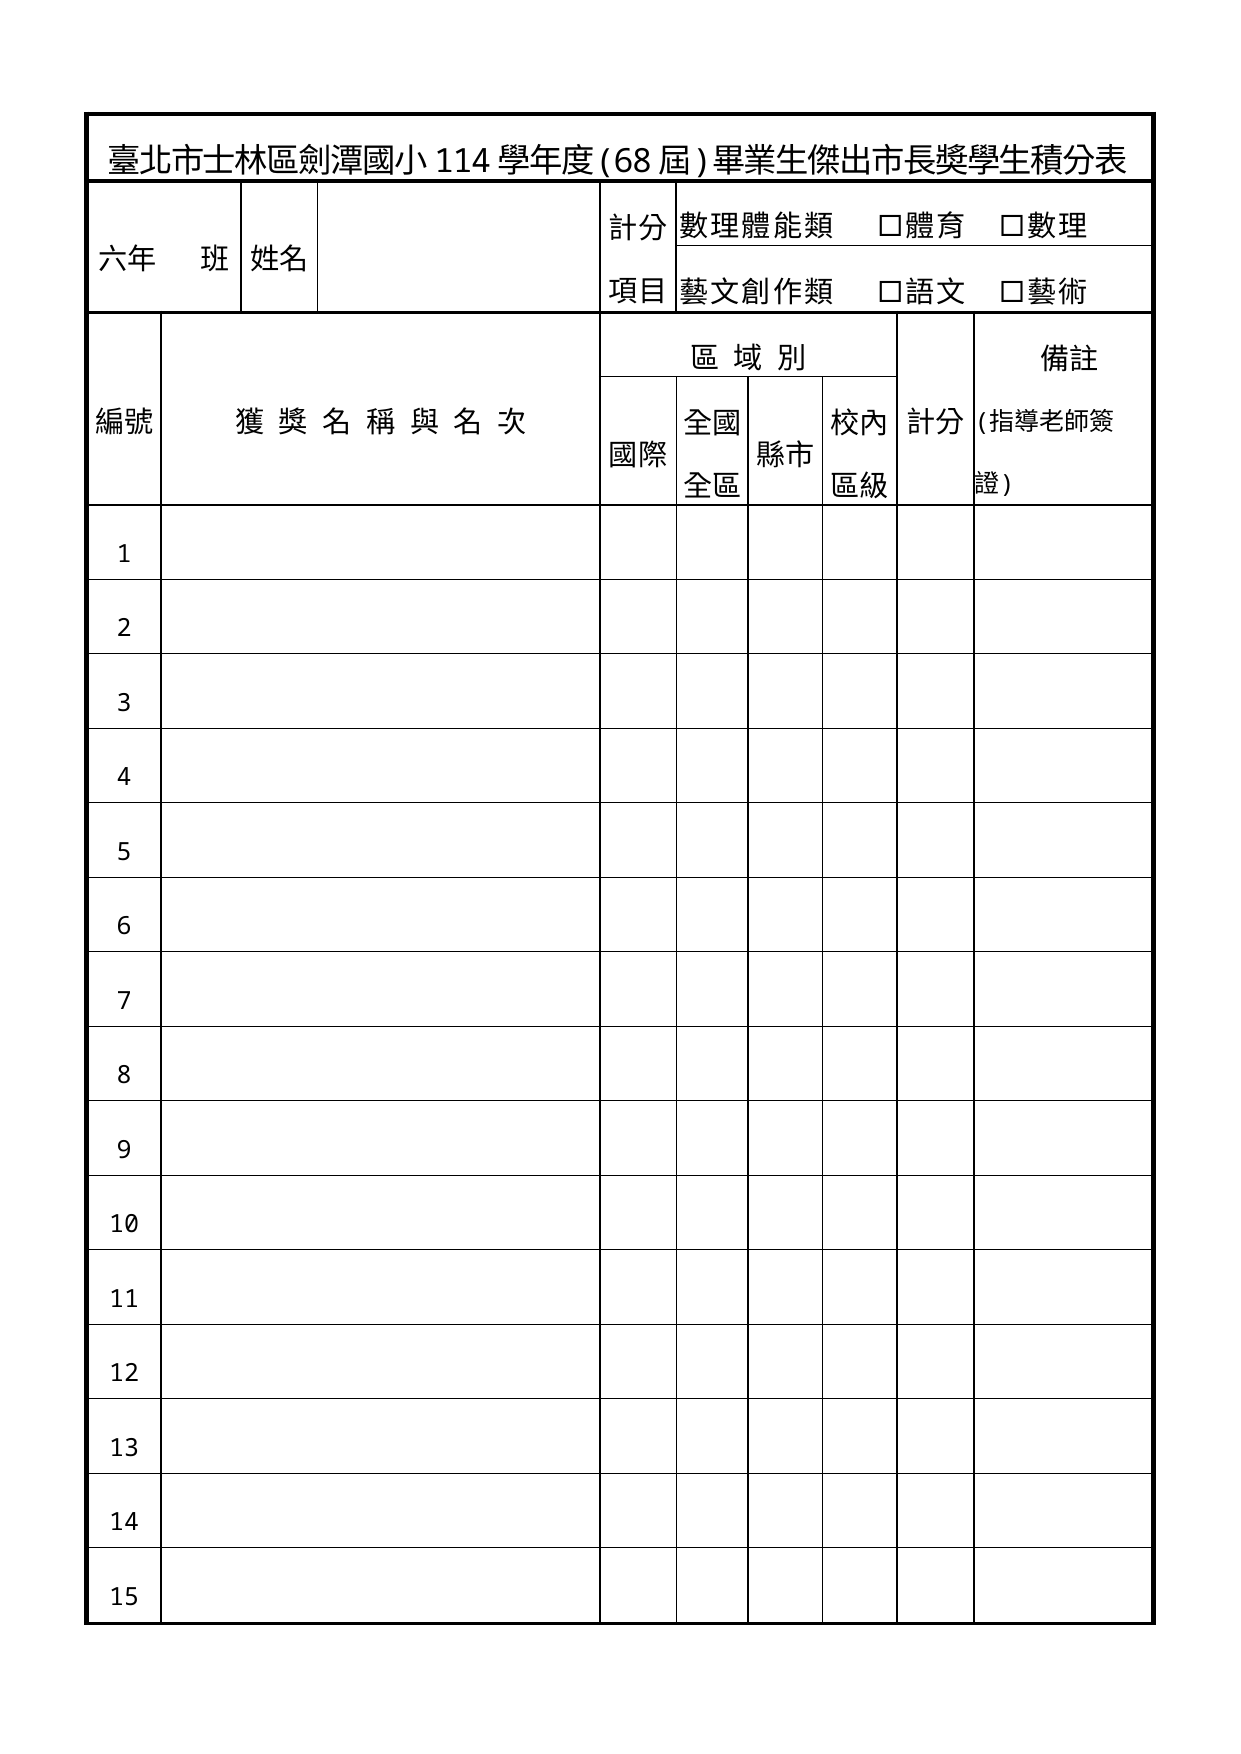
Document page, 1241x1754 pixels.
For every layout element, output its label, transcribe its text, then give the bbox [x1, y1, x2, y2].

table_cell [749, 1101, 822, 1175]
table_cell [318, 183, 599, 311]
table_cell [749, 654, 822, 728]
table_cell [677, 803, 747, 877]
table_cell [898, 1250, 973, 1324]
table_cell [162, 580, 599, 653]
table_cell [823, 654, 896, 728]
table_cell 12 [89, 1325, 160, 1398]
table_cell [677, 654, 747, 728]
table_cell 藝文創作類 [677, 246, 859, 311]
table_cell [162, 506, 599, 579]
table_cell [162, 1101, 599, 1175]
table_cell [677, 1325, 747, 1398]
table_cell [162, 1027, 599, 1100]
table_cell [601, 1325, 676, 1398]
table_cell [823, 1101, 896, 1175]
table_cell 區 域 別 [601, 314, 896, 376]
table_cell [975, 1474, 1151, 1547]
table_cell 數理體能類 [677, 183, 859, 245]
table_cell [162, 1548, 599, 1622]
table_cell 7 [89, 952, 160, 1026]
table_cell [677, 506, 747, 579]
table_cell [975, 580, 1151, 653]
table_cell [677, 580, 747, 653]
table_cell [975, 952, 1151, 1026]
table_cell 3 [89, 654, 160, 728]
table_cell [677, 1548, 747, 1622]
table_cell [677, 729, 747, 802]
table_cell [677, 1250, 747, 1324]
table_cell [162, 952, 599, 1026]
table_cell [823, 1325, 896, 1398]
table_cell [162, 1250, 599, 1324]
table_cell [162, 803, 599, 877]
table_cell 10 [89, 1176, 160, 1249]
table_cell [601, 729, 676, 802]
table_cell [601, 1399, 676, 1473]
table_cell [898, 1474, 973, 1547]
table_cell 六年 班 [89, 183, 240, 311]
table_cell [823, 729, 896, 802]
table_cell [677, 1027, 747, 1100]
table_cell 校內 區級 [823, 377, 896, 504]
table_cell [975, 1250, 1151, 1324]
table_cell [823, 952, 896, 1026]
table_cell [975, 729, 1151, 802]
table_cell [677, 1101, 747, 1175]
table_cell [749, 1399, 822, 1473]
table_cell [749, 1250, 822, 1324]
table_cell [601, 654, 676, 728]
table_cell [162, 1325, 599, 1398]
table_cell 計分 [898, 314, 973, 504]
table_cell [898, 803, 973, 877]
table_cell [749, 506, 822, 579]
table_cell [823, 1250, 896, 1324]
table_cell [823, 1474, 896, 1547]
table_cell [601, 1101, 676, 1175]
table_cell [601, 803, 676, 877]
table_cell 姓名 [242, 183, 317, 311]
table_cell [749, 1176, 822, 1249]
table_cell [162, 1399, 599, 1473]
table_cell [162, 878, 599, 951]
table_cell [898, 729, 973, 802]
table_cell [162, 729, 599, 802]
table_cell 縣市 [749, 377, 822, 504]
table_cell [601, 878, 676, 951]
table_cell [975, 1548, 1151, 1622]
table_cell [975, 1176, 1151, 1249]
table_cell 4 [89, 729, 160, 802]
table_cell [898, 1399, 973, 1473]
table_cell [898, 1101, 973, 1175]
table_cell [677, 1176, 747, 1249]
table_cell [749, 729, 822, 802]
table_cell [898, 1325, 973, 1398]
table_cell 2 [89, 580, 160, 653]
table_cell [975, 878, 1151, 951]
table_cell [601, 506, 676, 579]
table_cell 1 [89, 506, 160, 579]
table_cell [601, 1250, 676, 1324]
table_cell [898, 1176, 973, 1249]
table_cell 計分項目 [601, 183, 675, 311]
table_cell [823, 506, 896, 579]
table_cell 國際 [601, 377, 676, 504]
table_cell [823, 878, 896, 951]
table_cell 編號 [89, 314, 160, 504]
table_cell [823, 803, 896, 877]
table_cell [975, 654, 1151, 728]
table_cell [823, 580, 896, 653]
table_cell [749, 952, 822, 1026]
table_cell [823, 1027, 896, 1100]
table_cell [898, 1548, 973, 1622]
table_cell [749, 1027, 822, 1100]
table_cell [601, 1474, 676, 1547]
table_cell 語文 藝術 [860, 246, 1151, 311]
table_cell [898, 580, 973, 653]
table_cell 11 [89, 1250, 160, 1324]
table_cell 14 [89, 1474, 160, 1547]
table_cell [162, 1176, 599, 1249]
table_cell 13 [89, 1399, 160, 1473]
table_cell 8 [89, 1027, 160, 1100]
table_cell [677, 1399, 747, 1473]
table_cell [601, 1027, 676, 1100]
table_cell [677, 952, 747, 1026]
table_cell [823, 1176, 896, 1249]
table_cell [162, 654, 599, 728]
table_cell [601, 952, 676, 1026]
table_cell [975, 803, 1151, 877]
table_cell [898, 878, 973, 951]
table_cell [975, 1027, 1151, 1100]
table_cell [601, 580, 676, 653]
table_cell [749, 1325, 822, 1398]
table_cell [898, 506, 973, 579]
table_cell 備註 (指導老師簽證) [975, 314, 1151, 504]
table_cell [898, 952, 973, 1026]
table_cell [975, 1325, 1151, 1398]
table_cell [975, 1101, 1151, 1175]
table_cell 9 [89, 1101, 160, 1175]
table_cell 15 [89, 1548, 160, 1622]
table_cell [749, 878, 822, 951]
table_cell [677, 878, 747, 951]
table_cell [162, 1474, 599, 1547]
table_cell [749, 580, 822, 653]
table_cell [898, 1027, 973, 1100]
table_cell [601, 1548, 676, 1622]
table_cell [749, 1548, 822, 1622]
table_cell [677, 1474, 747, 1547]
table_cell [898, 654, 973, 728]
table_cell [749, 803, 822, 877]
table_cell [823, 1548, 896, 1622]
table_cell [823, 1399, 896, 1473]
table_cell [975, 506, 1151, 579]
table_cell 體育 數理 [860, 183, 1151, 245]
table_cell 全國 全區 [677, 377, 747, 504]
table_cell 5 [89, 803, 160, 877]
table_cell 獲 獎 名 稱 與 名 次 [162, 314, 599, 504]
table_cell [749, 1474, 822, 1547]
table_cell 6 [89, 878, 160, 951]
table_header 臺北市士林區劍潭國小114學年度(68屆)畢業生傑出市長奬學生積分表 [89, 116, 1151, 179]
table_cell [975, 1399, 1151, 1473]
table_cell [601, 1176, 676, 1249]
